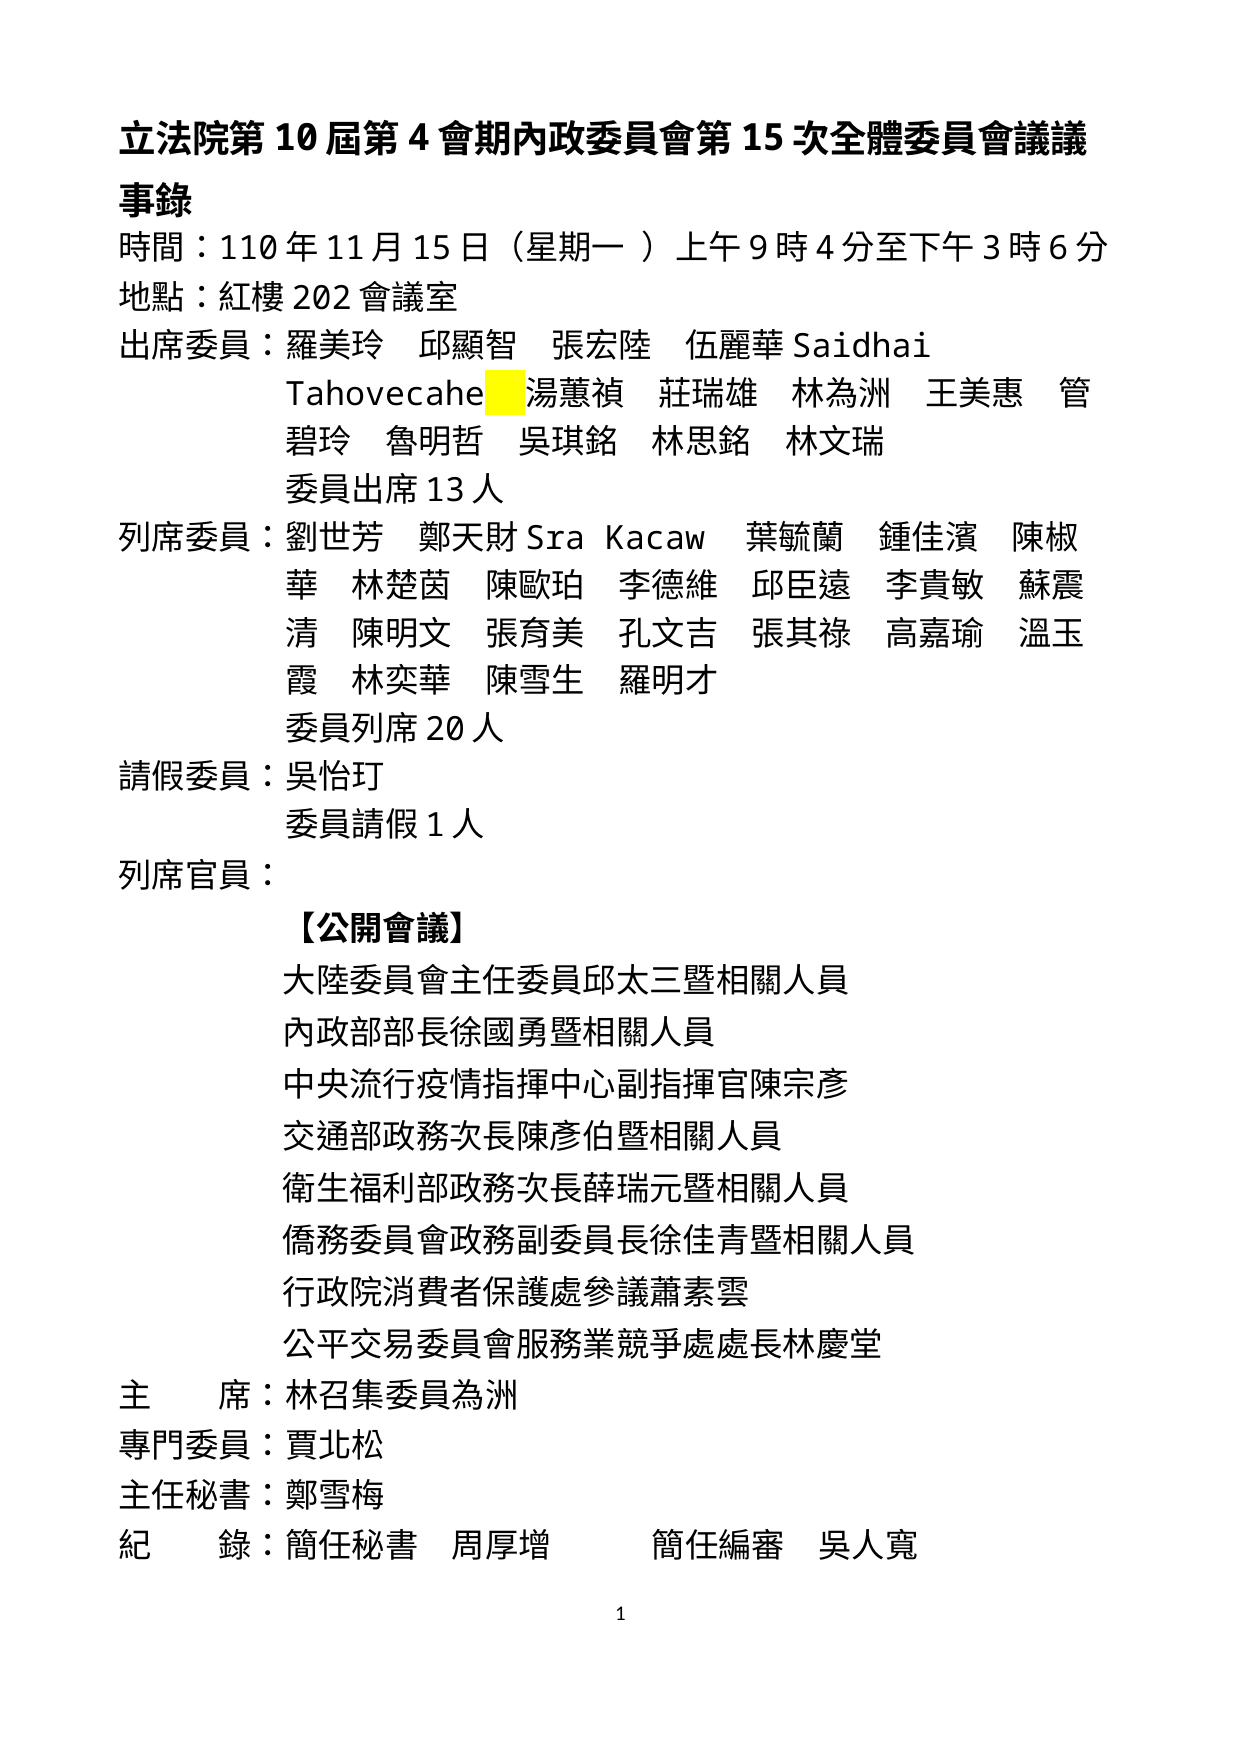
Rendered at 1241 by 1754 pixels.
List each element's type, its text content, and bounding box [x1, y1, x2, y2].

text 【公開會議】 [279, 898, 1148, 950]
text 出席委員：羅美玲 邱顯智 張宏陸 伍麗華Saidhai Tahovecahe 湯蕙禎 莊瑞雄 林為洲 王美惠 管碧玲 魯明哲 吳琪銘 林思銘 林文瑞 [118, 319, 1092, 463]
text 交通部政務次長陳彥伯暨相關人員 [279, 1107, 1148, 1159]
text 主 席：林召集委員為洲 [118, 1367, 1234, 1417]
text 中央流行疫情指揮中心副指揮官陳宗彥 [279, 1054, 1148, 1107]
text 地點：紅樓202會議室 [118, 269, 1122, 319]
text 列席官員： [118, 846, 1148, 898]
text 委員出席13人 [118, 463, 1092, 511]
text 委員請假1人 [118, 798, 1092, 846]
text 衛生福利部政務次長薛瑞元暨相關人員 [279, 1159, 1148, 1211]
text 立法院第10屆第4會期內政委員會第15次全體委員會議議事錄 [118, 94, 1122, 219]
text 主任秘書：鄭雪梅 [118, 1467, 1234, 1517]
text 行政院消費者保護處參議蕭素雲 [279, 1263, 1148, 1315]
text 紀 錄：簡任秘書 周厚增 簡任編審 吳人寬 [118, 1517, 1234, 1567]
text 請假委員：吳怡玎 [118, 750, 1092, 798]
text 專門委員：賈北松 [118, 1417, 1234, 1467]
text 大陸委員會主任委員邱太三暨相關人員 [279, 950, 1148, 1002]
text 公平交易委員會服務業競爭處處長林慶堂 [279, 1315, 1148, 1367]
text 時間：110年11月15日（星期一 ）上午9時4分至下午3時6分 [118, 219, 1122, 269]
text 僑務委員會政務副委員長徐佳青暨相關人員 [279, 1211, 1148, 1263]
text 內政部部長徐國勇暨相關人員 [279, 1002, 1148, 1054]
text 委員列席20人 [118, 702, 1092, 750]
text 列席委員：劉世芳 鄭天財Sra Kacaw 葉毓蘭 鍾佳濱 陳椒華 林楚茵 陳歐珀 李德維 邱臣遠 李貴敏 蘇震清 陳明文 張育美 孔文吉 張其祿 高嘉瑜 溫玉霞 林奕華 陳雪生 羅明才 [118, 511, 1092, 702]
